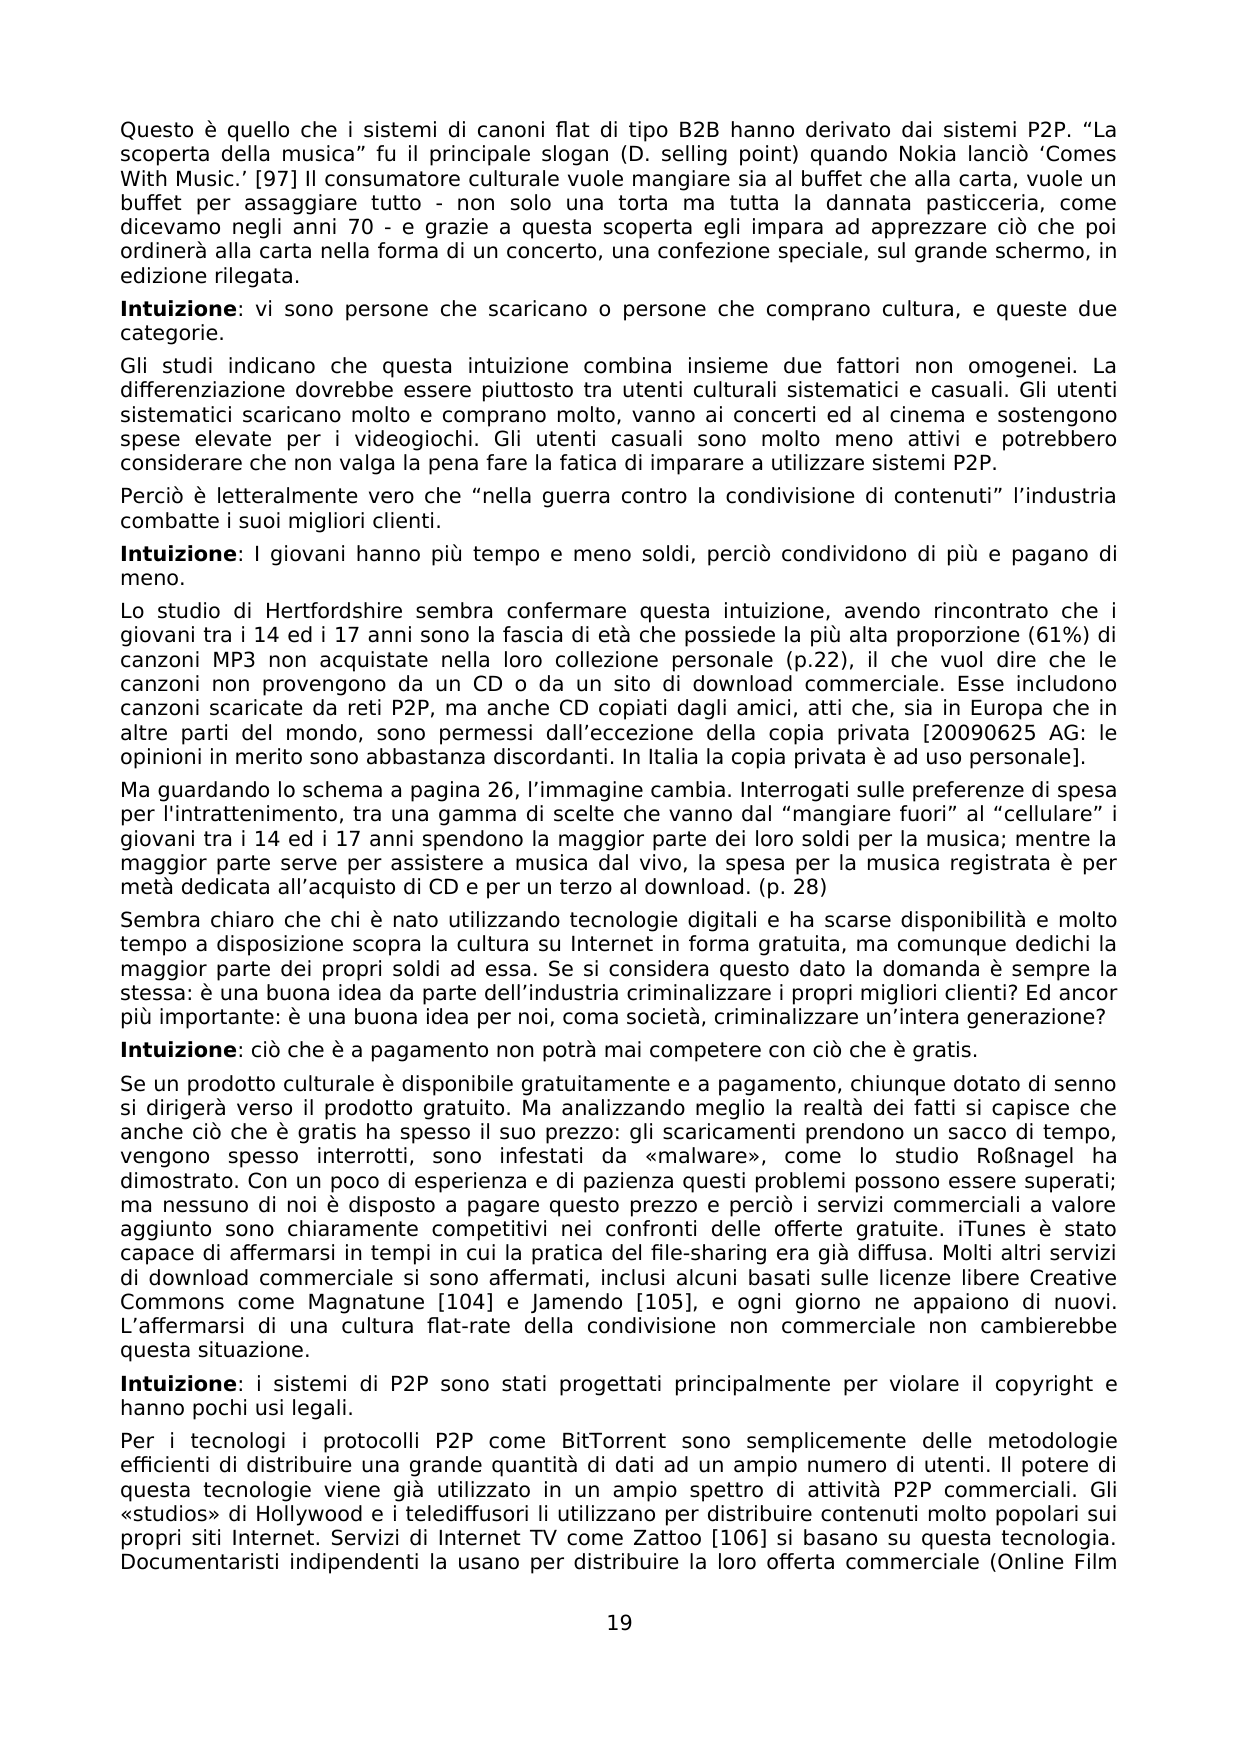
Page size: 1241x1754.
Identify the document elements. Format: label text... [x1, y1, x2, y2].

text Per i tecnologi i protocolli P2P come BitTorrent sono semplicemente delle metodologie efficienti di distribuire una grande quantità di dati ad un ampio numero di utenti. Il potere di questa tecnologie viene già utilizzato in un ampio spettro di attività P2P commerciali. Gli «studios» di Hollywood e i telediffusori li utilizzano per distribuire contenuti molto popolari sui propri siti Internet. Servizi di Internet TV come Zattoo [106] si basano su questa tecnologia. Documentaristi indipendenti la usano per distribuire la loro offerta commerciale (Online Film [120, 1429, 1119, 1575]
text Ma guardando lo schema a pagina 26, l’immagine cambia. Interrogati sulle preferenze di spesa per l'intrattenimento, tra una gamma di scelte che vanno dal “mangiare fuori” al “cellulare” i giovani tra i 14 ed i 17 anni spendono la maggior parte dei loro soldi per la musica; mentre la maggior parte serve per assistere a musica dal vivo, la spesa per la musica registrata è per metà dedicata all’acquisto di CD e per un terzo al download. (p. 28) [120, 778, 1119, 899]
text Lo studio di Hertfordshire sembra confermare questa intuizione, avendo rincontrato che i giovani tra i 14 ed i 17 anni sono la fascia di età che possiede la più alta proporzione (61%) di canzoni MP3 non acquistate nella loro collezione personale (p.22), il che vuol dire che le canzoni non provengono da un CD o da un sito di download commerciale. Esse includono canzoni scaricate da reti P2P, ma anche CD copiati dagli amici, atti che, sia in Europa che in altre parti del mondo, sono permessi dall’eccezione della copia privata [20090625 AG: le opinioni in merito sono abbastanza discordanti. In Italia la copia privata è ad uso personale]. [120, 599, 1119, 769]
text Intuizione: I giovani hanno più tempo e meno soldi, perciò condividono di più e pagano di meno. [120, 542, 1119, 590]
text Se un prodotto culturale è disponibile gratuitamente e a pagamento, chiunque dotato di senno si dirigerà verso il prodotto gratuito. Ma analizzando meglio la realtà dei fatti si capisce che anche ciò che è gratis ha spesso il suo prezzo: gli scaricamenti prendono un sacco di tempo, vengono spesso interrotti, sono infestati da «malware», come lo studio Roßnagel ha dimostrato. Con un poco di esperienza e di pazienza questi problemi possono essere superati; ma nessuno di noi è disposto a pagare questo prezzo e perciò i servizi commerciali a valore aggiunto sono chiaramente competitivi nei confronti delle offerte gratuite. iTunes è stato capace di affermarsi in tempi in cui la pratica del file-sharing era già diffusa. Molti altri servizi di download commerciale si sono affermati, inclusi alcuni basati sulle licenze libere Creative Commons come Magnatune [104] e Jamendo [105], e ogni giorno ne appaiono di nuovi. L’affermarsi di una cultura flat-rate della condivisione non commerciale non cambierebbe questa situazione. [120, 1072, 1119, 1363]
text Intuizione: i sistemi di P2P sono stati progettati principalmente per violare il copyright e hanno pochi usi legali. [120, 1372, 1119, 1420]
text Intuizione: ciò che è a pagamento non potrà mai competere con ciò che è gratis. [120, 1038, 1119, 1063]
text Gli studi indicano che questa intuizione combina insieme due fattori non omogenei. La differenziazione dovrebbe essere piuttosto tra utenti culturali sistematici e casuali. Gli utenti sistematici scaricano molto e comprano molto, vanno ai concerti ed al cinema e sostengono spese elevate per i videogiochi. Gli utenti casuali sono molto meno attivi e potrebbero considerare che non valga la pena fare la fatica di imparare a utilizzare sistemi P2P. [120, 354, 1119, 476]
text Intuizione: vi sono persone che scaricano o persone che comprano cultura, e queste due categorie. [120, 297, 1119, 345]
text Sembra chiaro che chi è nato utilizzando tecnologie digitali e ha scarse disponibilità e molto tempo a disposizione scopra la cultura su Internet in forma gratuita, ma comunque dedichi la maggior parte dei propri soldi ad essa. Se si considera questo dato la domanda è sempre la stessa: è una buona idea da parte dell’industria criminalizzare i propri migliori clienti? Ed ancor più importante: è una buona idea per noi, coma società, criminalizzare un’intera generazione? [120, 908, 1119, 1029]
text Questo è quello che i sistemi di canoni flat di tipo B2B hanno derivato dai sistemi P2P. “La scoperta della musica” fu il principale slogan (D. selling point) quando Nokia lanciò ‘Comes With Music.’ [97] Il consumatore culturale vuole mangiare sia al buffet che alla carta, vuole un buffet per assaggiare tutto - non solo una torta ma tutta la dannata pasticceria, come dicevamo negli anni 70 - e grazie a questa scoperta egli impara ad apprezzare ciò che poi ordinerà alla carta nella forma di un concerto, una confezione speciale, sul grande schermo, in edizione rilegata. [120, 118, 1119, 288]
text Perciò è letteralmente vero che “nella guerra contro la condivisione di contenuti” l’industria combatte i suoi migliori clienti. [120, 484, 1119, 533]
